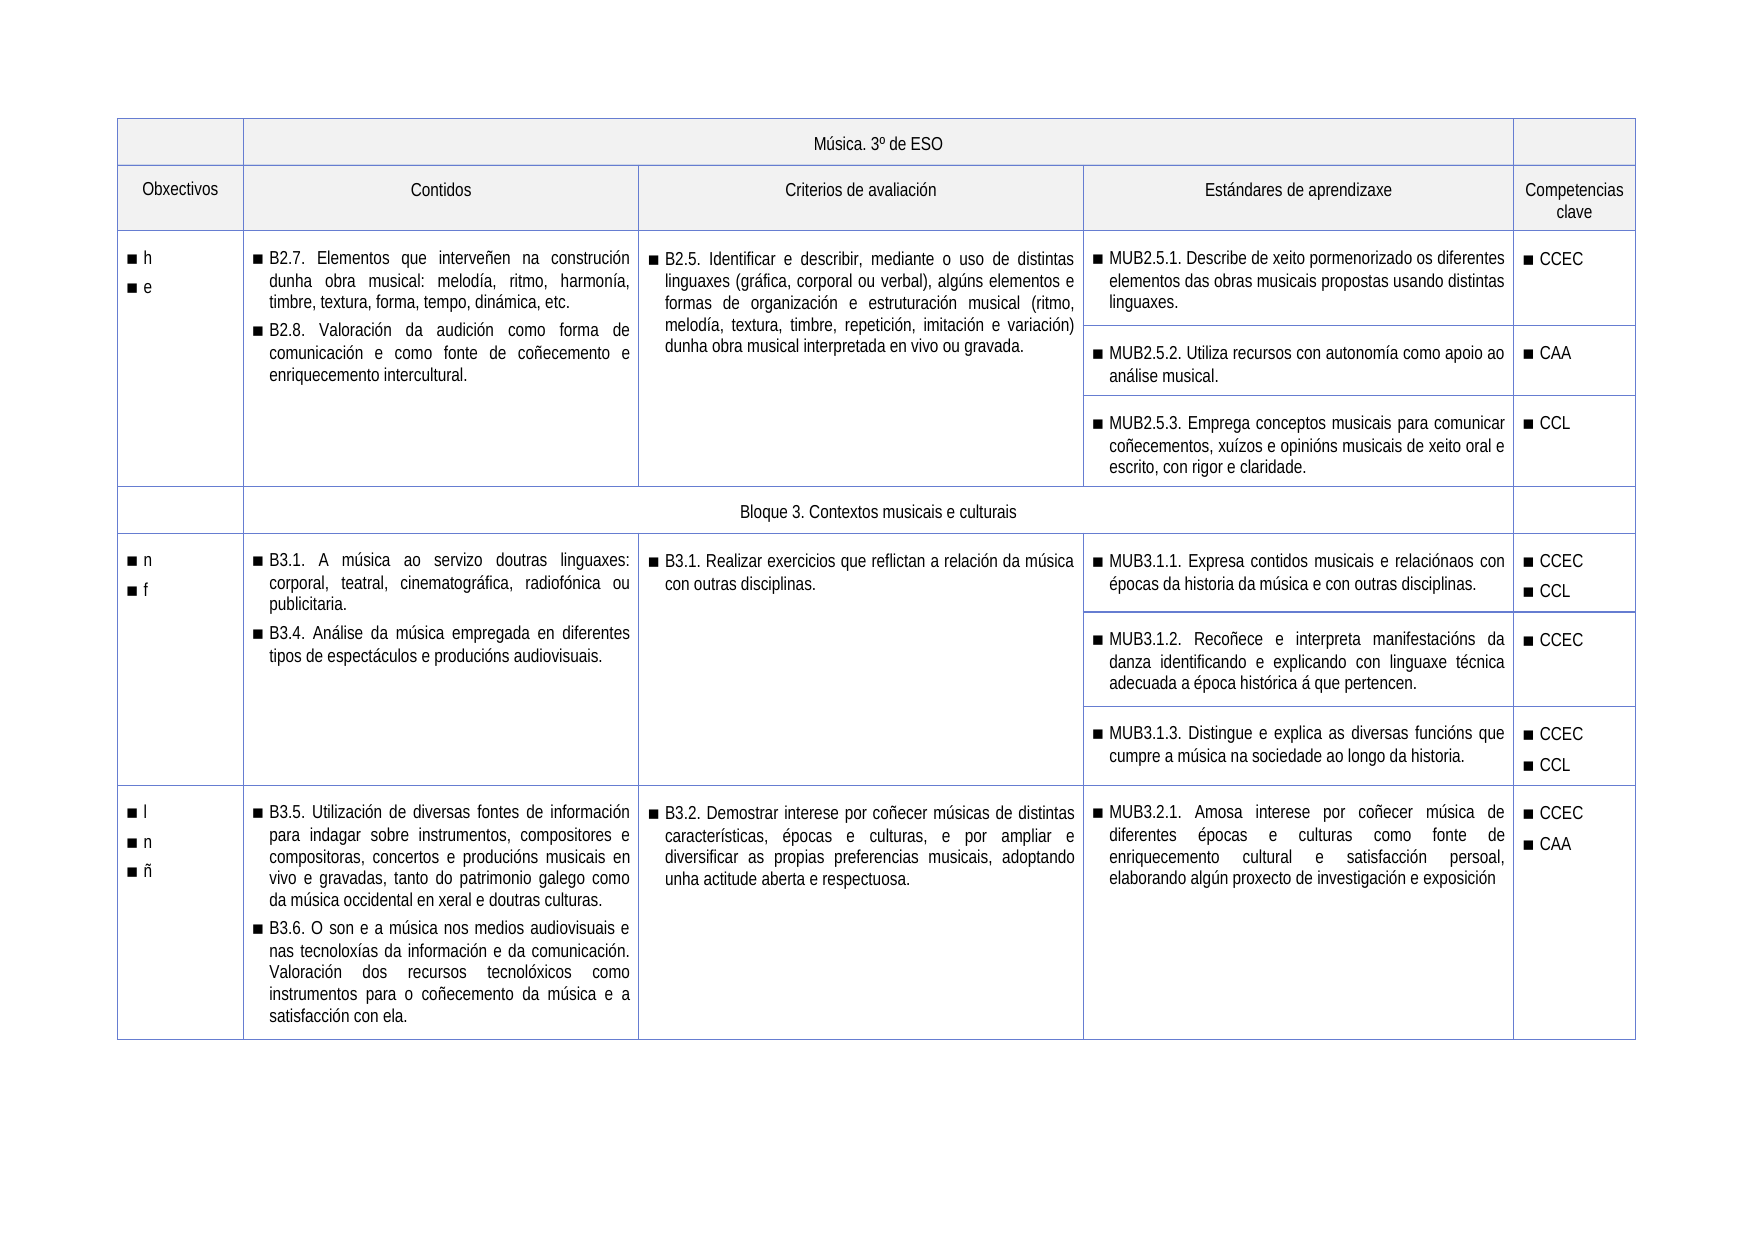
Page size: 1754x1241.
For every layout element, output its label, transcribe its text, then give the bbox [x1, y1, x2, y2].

table_cell CAA [1514, 326, 1635, 395]
table_cell CCEC CCL [1514, 534, 1635, 611]
table_cell Estándares de aprendizaxe [1084, 166, 1513, 230]
table_cell B3.1. Realizar exercicios que reflictan a relación da música con outras disciplinas. [639, 534, 1083, 785]
table_cell CCEC [1514, 231, 1635, 325]
table_cell B2.7. Elementos que interveñen na construción dunha obra musical: melodía, ritmo, harmonía, timbre, textura, forma, tempo, dinámica, etc. B2.8. Valoración da audición como forma de comunicación e como fonte de coñecemento e enriquecemento intercultural. [244, 231, 638, 486]
table_cell Contidos [244, 166, 638, 230]
table_cell MUB2.5.1. Describe de xeito pormenorizado os diferentes elementos das obras musicais propostas usando distintas linguaxes. [1084, 231, 1513, 325]
table_cell CCEC CAA [1514, 786, 1635, 1039]
table_cell Competencias clave [1514, 166, 1635, 230]
table_cell MUB2.5.2. Utiliza recursos con autonomía como apoio ao análise musical. [1084, 326, 1513, 395]
table_cell MUB3.1.1. Expresa contidos musicais e relaciónaos con épocas da historia da música e con outras disciplinas. [1084, 534, 1513, 611]
table_cell B3.5. Utilización de diversas fontes de información para indagar sobre instrumentos, compositores e compositoras, concertos e producións musicais en vivo e gravadas, tanto do patrimonio galego como da música occidental en xeral e doutras culturas. B3.6. O son e a música nos medios audiovisuais e nas tecnoloxías da información e da comunicación. Valoración dos recursos tecnolóxicos como instrumentos para o coñecemento da música e a satisfacción con ela. [244, 786, 638, 1039]
table_cell B3.2. Demostrar interese por coñecer músicas de distintas características, épocas e culturas, e por ampliar e diversificar as propias preferencias musicais, adoptando unha actitude aberta e respectuosa. [639, 786, 1083, 1039]
table_cell h e [118, 231, 243, 486]
table_cell MUB3.1.2. Recoñece e interpreta manifestacións da danza identificando e explicando con linguaxe técnica adecuada a época histórica á que pertencen. [1084, 613, 1513, 706]
table_cell Bloque 3. Contextos musicais e culturais [244, 487, 1513, 533]
table_header [118, 119, 243, 164]
table_cell CCEC [1514, 613, 1635, 706]
table_cell MUB2.5.3. Emprega conceptos musicais para comunicar coñecementos, xuízos e opinións musicais de xeito oral e escrito, con rigor e claridade. [1084, 396, 1513, 486]
table_cell CCL [1514, 396, 1635, 486]
table_cell MUB3.1.3. Distingue e explica as diversas funcións que cumpre a música na sociedade ao longo da historia. [1084, 707, 1513, 785]
table_header [1514, 119, 1635, 164]
table_cell l n ñ [118, 786, 243, 1039]
table_cell [1514, 487, 1635, 533]
table_header Música. 3º de ESO [244, 119, 1513, 164]
table_cell Obxectivos [118, 166, 243, 230]
table_cell n f [118, 534, 243, 785]
table_cell Criterios de avaliación [639, 166, 1083, 230]
table_cell [118, 487, 243, 533]
table_cell MUB3.2.1. Amosa interese por coñecer música de diferentes épocas e culturas como fonte de enriquecemento cultural e satisfacción persoal, elaborando algún proxecto de investigación e exposición [1084, 786, 1513, 1039]
table_cell B3.1. A música ao servizo doutras linguaxes: corporal, teatral, cinematográfica, radiofónica ou publicitaria. B3.4. Análise da música empregada en diferentes tipos de espectáculos e producións audiovisuais. [244, 534, 638, 785]
table_cell B2.5. Identificar e describir, mediante o uso de distintas linguaxes (gráfica, corporal ou verbal), algúns elementos e formas de organización e estruturación musical (ritmo, melodía, textura, timbre, repetición, imitación e variación) dunha obra musical interpretada en vivo ou gravada. [639, 231, 1083, 486]
table_cell CCEC CCL [1514, 707, 1635, 785]
